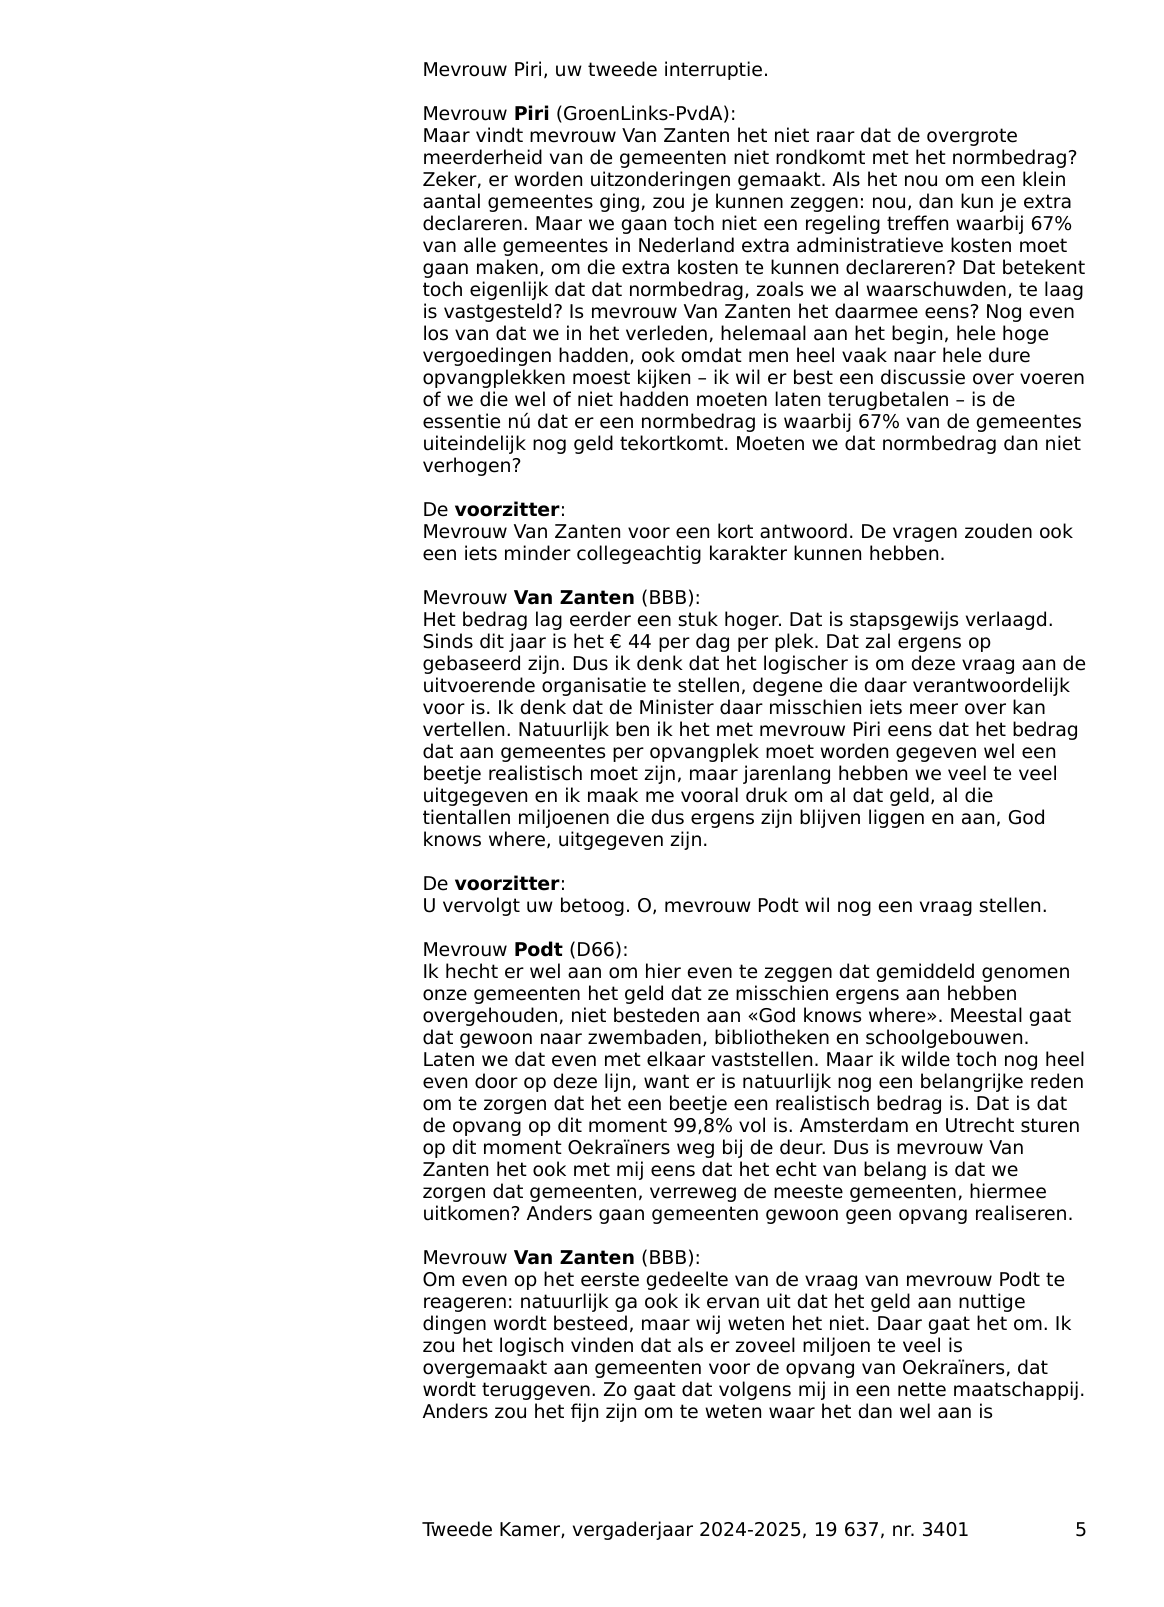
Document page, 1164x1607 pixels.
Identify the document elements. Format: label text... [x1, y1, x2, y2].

text De voorzitter: [422, 873, 1087, 895]
text De voorzitter: [422, 499, 1087, 521]
text Om even op het eerste gedeelte van de vraag van mevrouw Podt te reageren: natuurlijk ga ook ik ervan uit dat het geld aan nuttige dingen wordt besteed, maar wij weten het niet. Daar gaat het om. Ik zou het logisch vinden dat als er zoveel miljoen te veel is overgemaakt aan gemeenten voor de opvang van Oekraïners, dat wordt teruggeven. Zo gaat dat volgens mij in een nette maatschappij. Anders zou het fijn zijn om te weten waar het dan wel aan is [422, 1269, 1087, 1423]
text U vervolgt uw betoog. O, mevrouw Podt wil nog een vraag stellen. [422, 895, 1087, 917]
text Mevrouw Podt (D66): [422, 939, 1087, 961]
text Mevrouw Van Zanten (BBB): [422, 1247, 1087, 1269]
text Mevrouw Van Zanten voor een kort antwoord. De vragen zouden ook een iets minder collegeachtig karakter kunnen hebben. [422, 521, 1087, 565]
text Mevrouw Van Zanten (BBB): [422, 587, 1087, 609]
text Ik hecht er wel aan om hier even te zeggen dat gemiddeld genomen onze gemeenten het geld dat ze misschien ergens aan hebben overgehouden, niet besteden aan «God knows where». Meestal gaat dat gewoon naar zwembaden, bibliotheken en schoolgebouwen. Laten we dat even met elkaar vaststellen. Maar ik wilde toch nog heel even door op deze lijn, want er is natuurlijk nog een belangrijke reden om te zorgen dat het een beetje een realistisch bedrag is. Dat is dat de opvang op dit moment 99,8% vol is. Amsterdam en Utrecht sturen op dit moment Oekraïners weg bij de deur. Dus is mevrouw Van Zanten het ook met mij eens dat het echt van belang is dat we zorgen dat gemeenten, verreweg de meeste gemeenten, hiermee uitkomen? Anders gaan gemeenten gewoon geen opvang realiseren. [422, 961, 1087, 1225]
text Mevrouw Piri (GroenLinks-PvdA): [422, 103, 1087, 125]
text Maar vindt mevrouw Van Zanten het niet raar dat de overgrote meerderheid van de gemeenten niet rondkomt met het normbedrag? Zeker, er worden uitzonderingen gemaakt. Als het nou om een klein aantal gemeentes ging, zou je kunnen zeggen: nou, dan kun je extra declareren. Maar we gaan toch niet een regeling treffen waarbij 67% van alle gemeentes in Nederland extra administratieve kosten moet gaan maken, om die extra kosten te kunnen declareren? Dat betekent toch eigenlijk dat dat normbedrag, zoals we al waarschuwden, te laag is vastgesteld? Is mevrouw Van Zanten het daarmee eens? Nog even los van dat we in het verleden, helemaal aan het begin, hele hoge vergoedingen hadden, ook omdat men heel vaak naar hele dure opvangplekken moest kijken – ik wil er best een discussie over voeren of we die wel of niet hadden moeten laten terugbetalen – is de essentie nú dat er een normbedrag is waarbij 67% van de gemeentes uiteindelijk nog geld tekortkomt. Moeten we dat normbedrag dan niet verhogen? [422, 125, 1087, 477]
text Mevrouw Piri, uw tweede interruptie. [422, 59, 1087, 81]
text Het bedrag lag eerder een stuk hoger. Dat is stapsgewijs verlaagd. Sinds dit jaar is het € 44 per dag per plek. Dat zal ergens op gebaseerd zijn. Dus ik denk dat het logischer is om deze vraag aan de uitvoerende organisatie te stellen, degene die daar verantwoordelijk voor is. Ik denk dat de Minister daar misschien iets meer over kan vertellen. Natuurlijk ben ik het met mevrouw Piri eens dat het bedrag dat aan gemeentes per opvangplek moet worden gegeven wel een beetje realistisch moet zijn, maar jarenlang hebben we veel te veel uitgegeven en ik maak me vooral druk om al dat geld, al die tientallen miljoenen die dus ergens zijn blijven liggen en aan, God knows where, uitgegeven zijn. [422, 609, 1087, 851]
